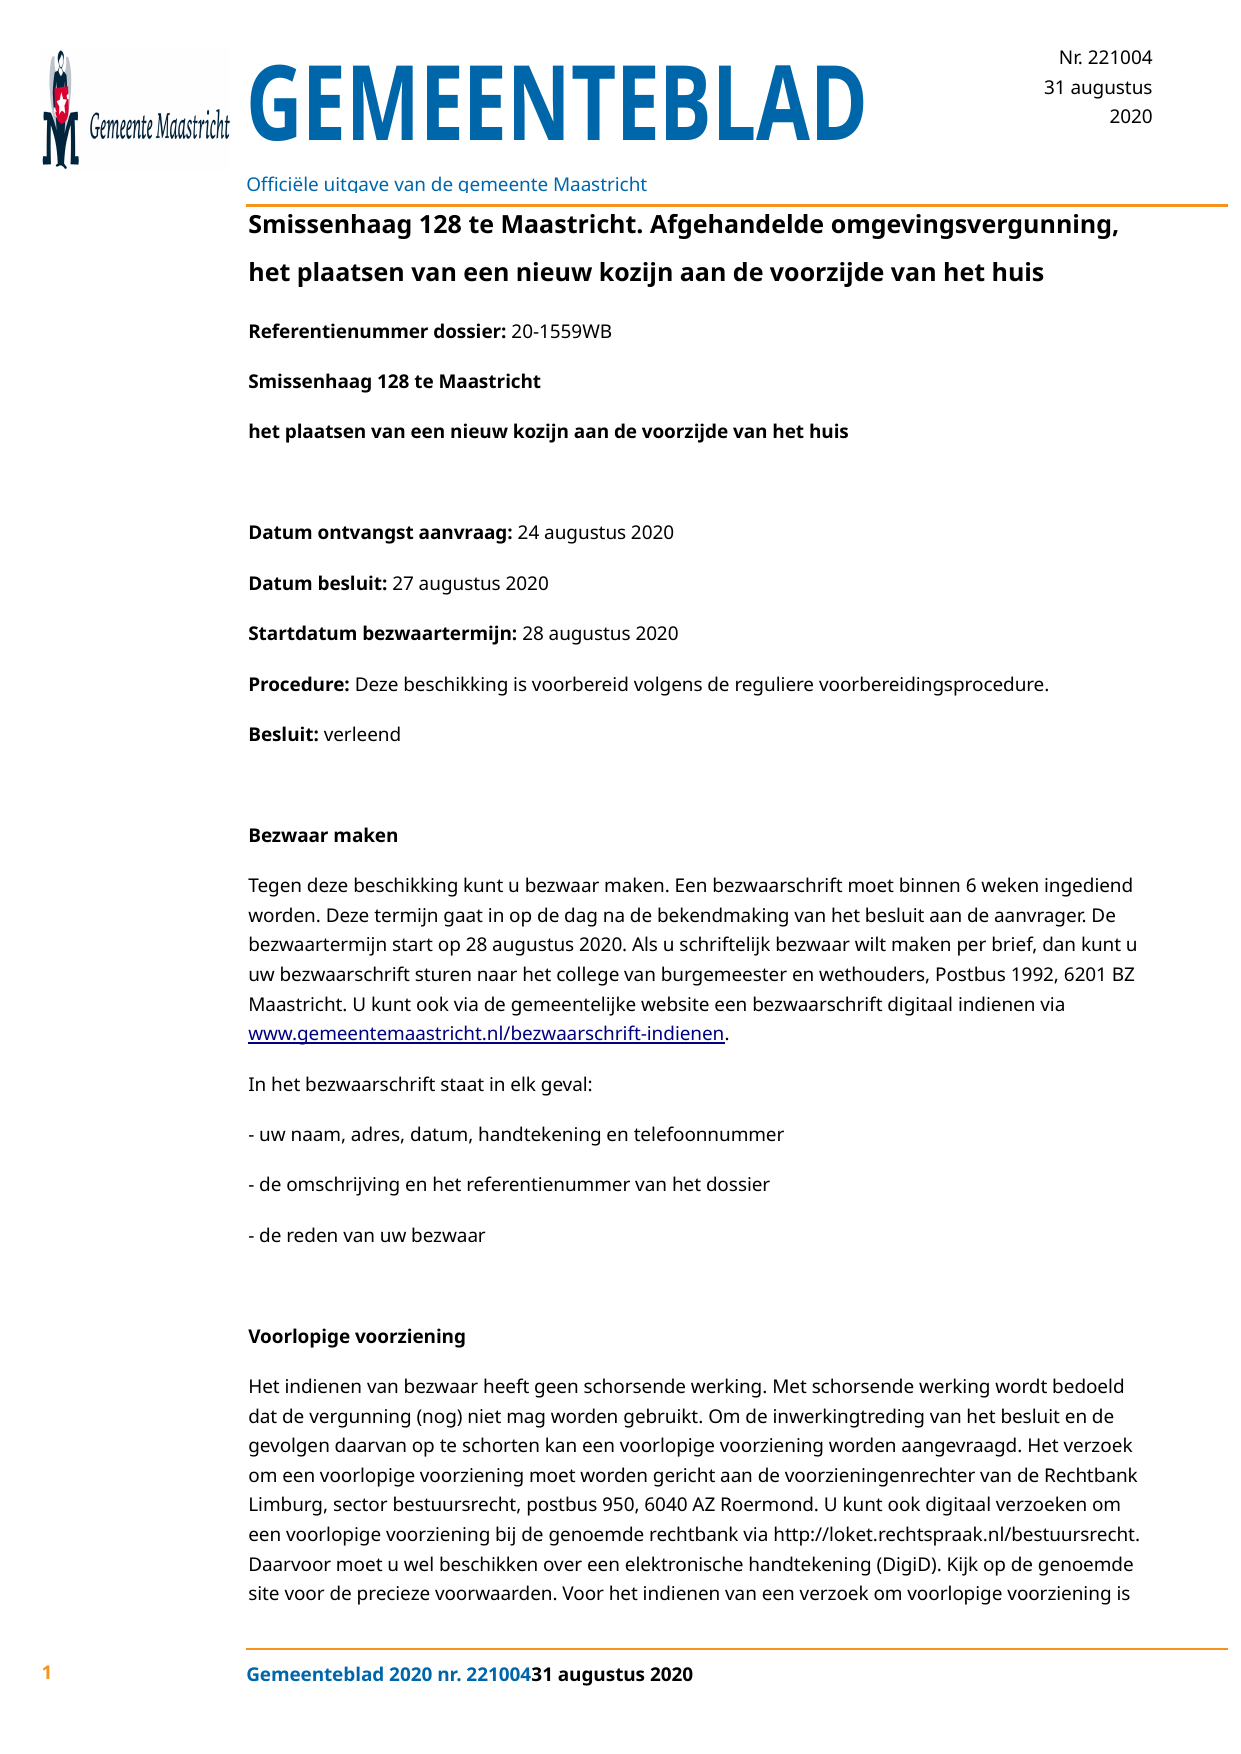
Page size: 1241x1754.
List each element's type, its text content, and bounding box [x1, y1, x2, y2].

text Voorlopige voorziening [248, 1323, 1152, 1349]
text Datum besluit: 27 augustus 2020 [248, 570, 1152, 596]
picture [41, 47, 231, 172]
text - uw naam, adres, datum, handtekening en telefoonnummer [248, 1121, 1152, 1147]
text In het bezwaarschrift staat in elk geval: [248, 1071, 1152, 1097]
text Referentienummer dossier: 20-1559WB [248, 318, 1152, 344]
text - de reden van uw bezwaar [248, 1222, 1152, 1248]
text Bezwaar maken [248, 822, 1152, 848]
text Smissenhaag 128 te Maastricht. Afgehandelde omgevingsvergunning, het plaatsen van een nieuw kozijn aan de voorzijde van het huis [248, 207, 1152, 288]
text Procedure: Deze beschikking is voorbereid volgens de reguliere voorbereidingsprocedure. [248, 671, 1152, 697]
text Besluit: verleend [248, 721, 1152, 747]
text Smissenhaag 128 te Maastricht [248, 368, 1152, 394]
text het plaatsen van een nieuw kozijn aan de voorzijde van het huis [248, 419, 1152, 444]
text Het indienen van bezwaar heeft geen schorsende werking. Met schorsende werking wordt bedoeld dat de vergunning (nog) niet mag worden gebruikt. Om de inwerkingtreding van het besluit en de gevolgen daarvan op te schorten kan een voorlopige voorziening worden aangevraagd. Het verzoek om een voorlopige voorziening moet worden gericht aan de voorzieningenrechter van de Rechtbank Limburg, sector bestuursrecht, postbus 950, 6040 AZ Roermond. U kunt ook digitaal verzoeken om een voorlopige voorziening bij de genoemde rechtbank via http://loket.rechtspraak.nl/bestuursrecht. Daarvoor moet u wel beschikken over een elektronische handtekening (DigiD). Kijk op de genoemde site voor de precieze voorwaarden. Voor het indienen van een verzoek om voorlopige voorziening is [248, 1373, 1152, 1606]
text - de omschrijving en het referentienummer van het dossier [248, 1172, 1152, 1197]
text Tegen deze beschikking kunt u bezwaar maken. Een bezwaarschrift moet binnen 6 weken ingediend worden. Deze termijn gaat in op de dag na de bekendmaking van het besluit aan de aanvrager. De bezwaartermijn start op 28 augustus 2020. Als u schriftelijk bezwaar wilt maken per brief, dan kunt u uw bezwaarschrift sturen naar het college van burgemeester en wethouders, Postbus 1992, 6201 BZ Maastricht. U kunt ook via de gemeentelijke website een bezwaarschrift digitaal indienen via www.gemeentemaastricht.nl/bezwaarschrift-indienen. [248, 872, 1152, 1046]
text Startdatum bezwaartermijn: 28 augustus 2020 [248, 620, 1152, 646]
text Datum ontvangst aanvraag: 24 augustus 2020 [248, 519, 1152, 545]
